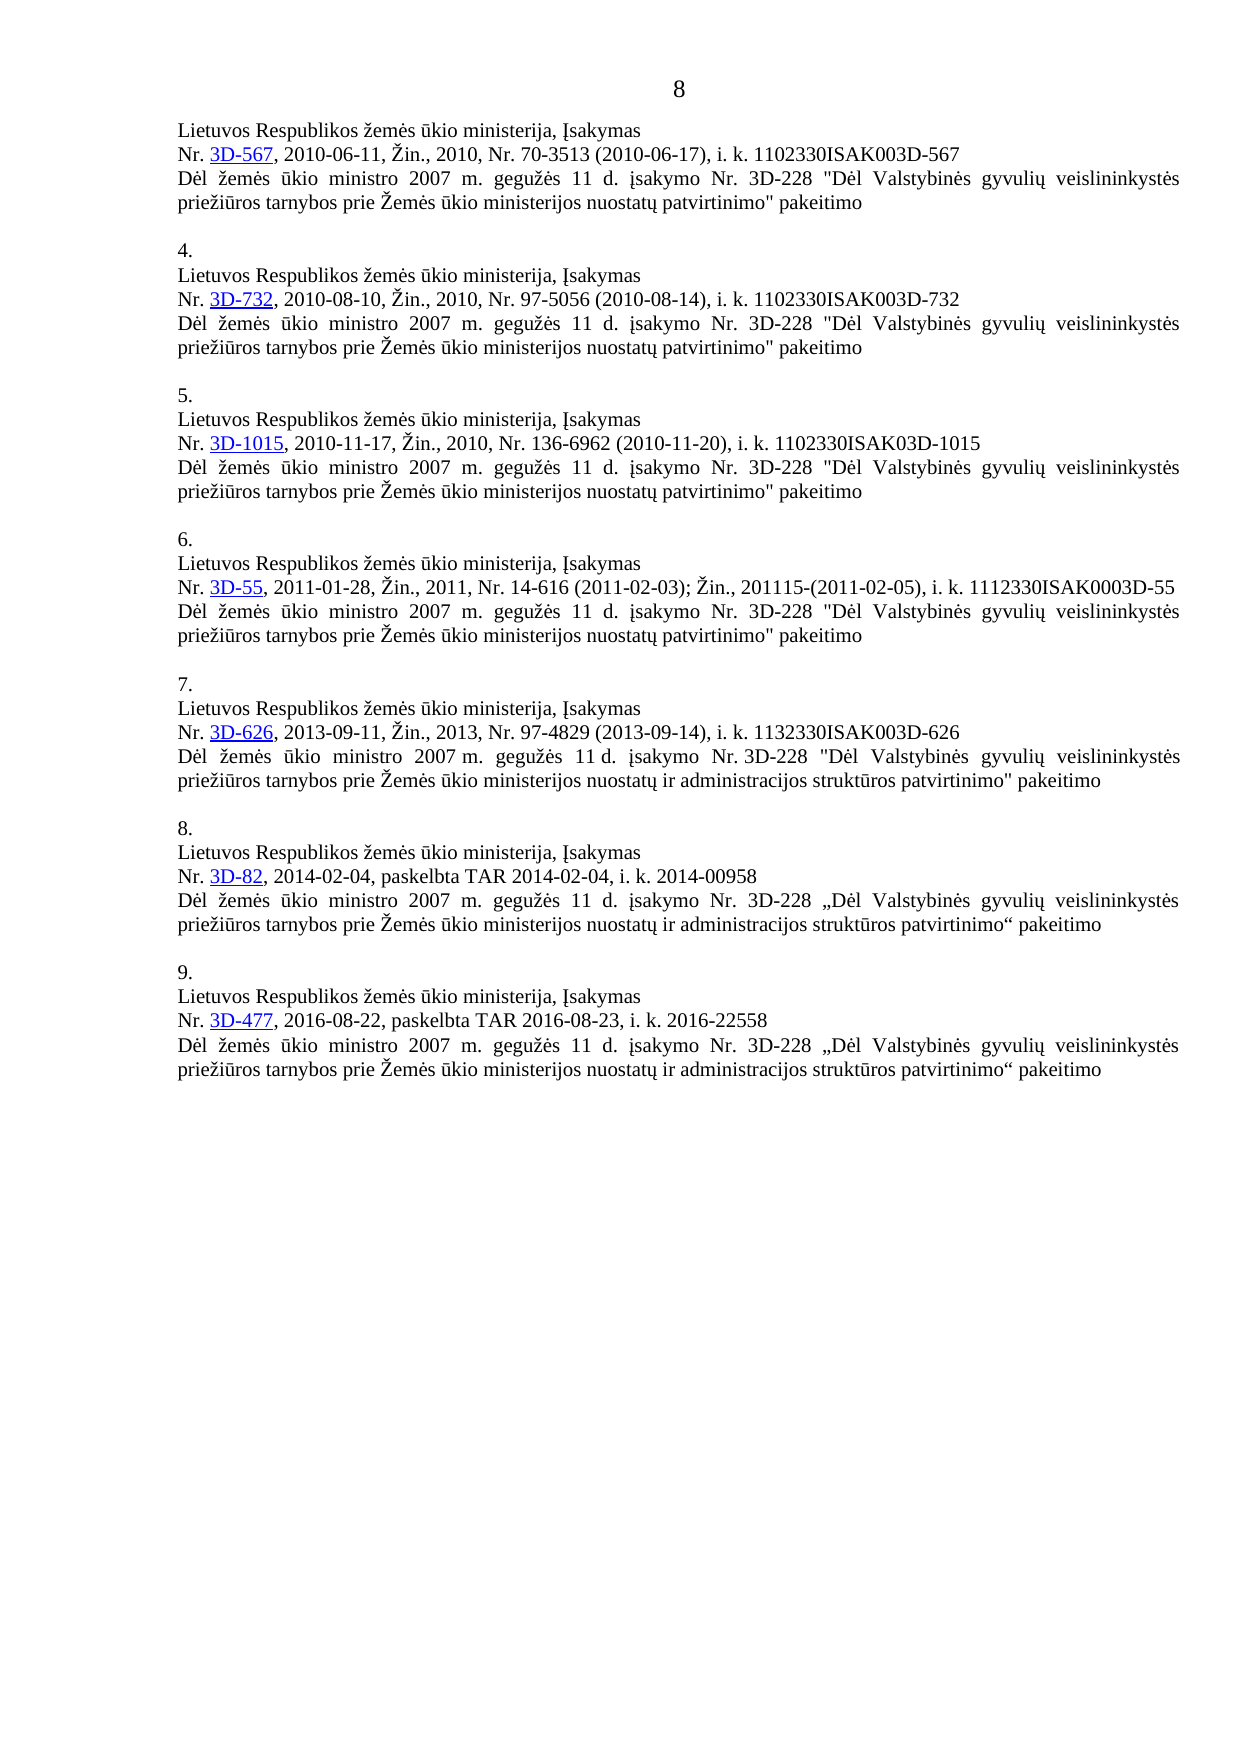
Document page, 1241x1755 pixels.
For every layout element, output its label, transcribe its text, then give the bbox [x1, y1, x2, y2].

text Lietuvos Respublikos žemės ūkio ministerija, Įsakymas [177, 118, 1181, 142]
text Dėl žemės ūkio ministro 2007 m. gegužės 11 d. įsakymo Nr. 3D-228 "Dėl Valstybinės gyvulių veislininkystės priežiūros tarnybos prie Žemės ūkio ministerijos nuostatų patvirtinimo" pakeitimo [177, 311, 1181, 359]
text 5. [177, 383, 1181, 407]
text 8. [177, 816, 1181, 840]
text 9. [177, 960, 1181, 984]
text 6. [177, 527, 1181, 551]
text Lietuvos Respublikos žemės ūkio ministerija, Įsakymas [177, 407, 1181, 431]
text Lietuvos Respublikos žemės ūkio ministerija, Įsakymas [177, 696, 1181, 720]
text Nr. 3D-55, 2011-01-28, Žin., 2011, Nr. 14-616 (2011-02-03); Žin., 201115-(2011-02-05), i. k. 1112330ISAK0003D-55 [177, 575, 1181, 599]
text 4. [177, 238, 1181, 262]
text 7. [177, 672, 1181, 696]
text Dėl žemės ūkio ministro 2007 m. gegužės 11 d. įsakymo Nr. 3D-228 "Dėl Valstybinės gyvulių veislininkystės priežiūros tarnybos prie Žemės ūkio ministerijos nuostatų patvirtinimo" pakeitimo [177, 455, 1181, 503]
text Dėl žemės ūkio ministro 2007 m. gegužės 11 d. įsakymo Nr. 3D-228 "Dėl Valstybinės gyvulių veislininkystės priežiūros tarnybos prie Žemės ūkio ministerijos nuostatų patvirtinimo" pakeitimo [177, 599, 1181, 647]
text Nr. 3D-732, 2010-08-10, Žin., 2010, Nr. 97-5056 (2010-08-14), i. k. 1102330ISAK003D-732 [177, 287, 1181, 311]
text Nr. 3D-626, 2013-09-11, Žin., 2013, Nr. 97-4829 (2013-09-14), i. k. 1132330ISAK003D-626 [177, 720, 1181, 744]
text Dėl žemės ūkio ministro 2007 m. gegužės 11 d. įsakymo Nr. 3D-228 "Dėl Valstybinės gyvulių veislininkystės priežiūros tarnybos prie Žemės ūkio ministerijos nuostatų patvirtinimo" pakeitimo [177, 166, 1181, 214]
text Nr. 3D-82, 2014-02-04, paskelbta TAR 2014-02-04, i. k. 2014-00958 [177, 864, 1181, 888]
text Nr. 3D-477, 2016-08-22, paskelbta TAR 2016-08-23, i. k. 2016-22558 [177, 1008, 1181, 1032]
text Lietuvos Respublikos žemės ūkio ministerija, Įsakymas [177, 840, 1181, 864]
text Dėl žemės ūkio ministro 2007 m. gegužės 11 d. įsakymo Nr. 3D-228 "Dėl Valstybinės gyvulių veislininkystės priežiūros tarnybos prie Žemės ūkio ministerijos nuostatų ir administracijos struktūros patvirtinimo" pakeitimo [177, 744, 1181, 792]
text Lietuvos Respublikos žemės ūkio ministerija, Įsakymas [177, 262, 1181, 287]
text Dėl žemės ūkio ministro 2007 m. gegužės 11 d. įsakymo Nr. 3D-228 „Dėl Valstybinės gyvulių veislininkystės priežiūros tarnybos prie Žemės ūkio ministerijos nuostatų ir administracijos struktūros patvirtinimo“ pakeitimo [177, 888, 1181, 936]
text Nr. 3D-1015, 2010-11-17, Žin., 2010, Nr. 136-6962 (2010-11-20), i. k. 1102330ISAK03D-1015 [177, 431, 1181, 455]
text Dėl žemės ūkio ministro 2007 m. gegužės 11 d. įsakymo Nr. 3D-228 „Dėl Valstybinės gyvulių veislininkystės priežiūros tarnybos prie Žemės ūkio ministerijos nuostatų ir administracijos struktūros patvirtinimo“ pakeitimo [177, 1032, 1181, 1081]
text Nr. 3D-567, 2010-06-11, Žin., 2010, Nr. 70-3513 (2010-06-17), i. k. 1102330ISAK003D-567 [177, 142, 1181, 166]
text Lietuvos Respublikos žemės ūkio ministerija, Įsakymas [177, 551, 1181, 575]
text Lietuvos Respublikos žemės ūkio ministerija, Įsakymas [177, 984, 1181, 1008]
